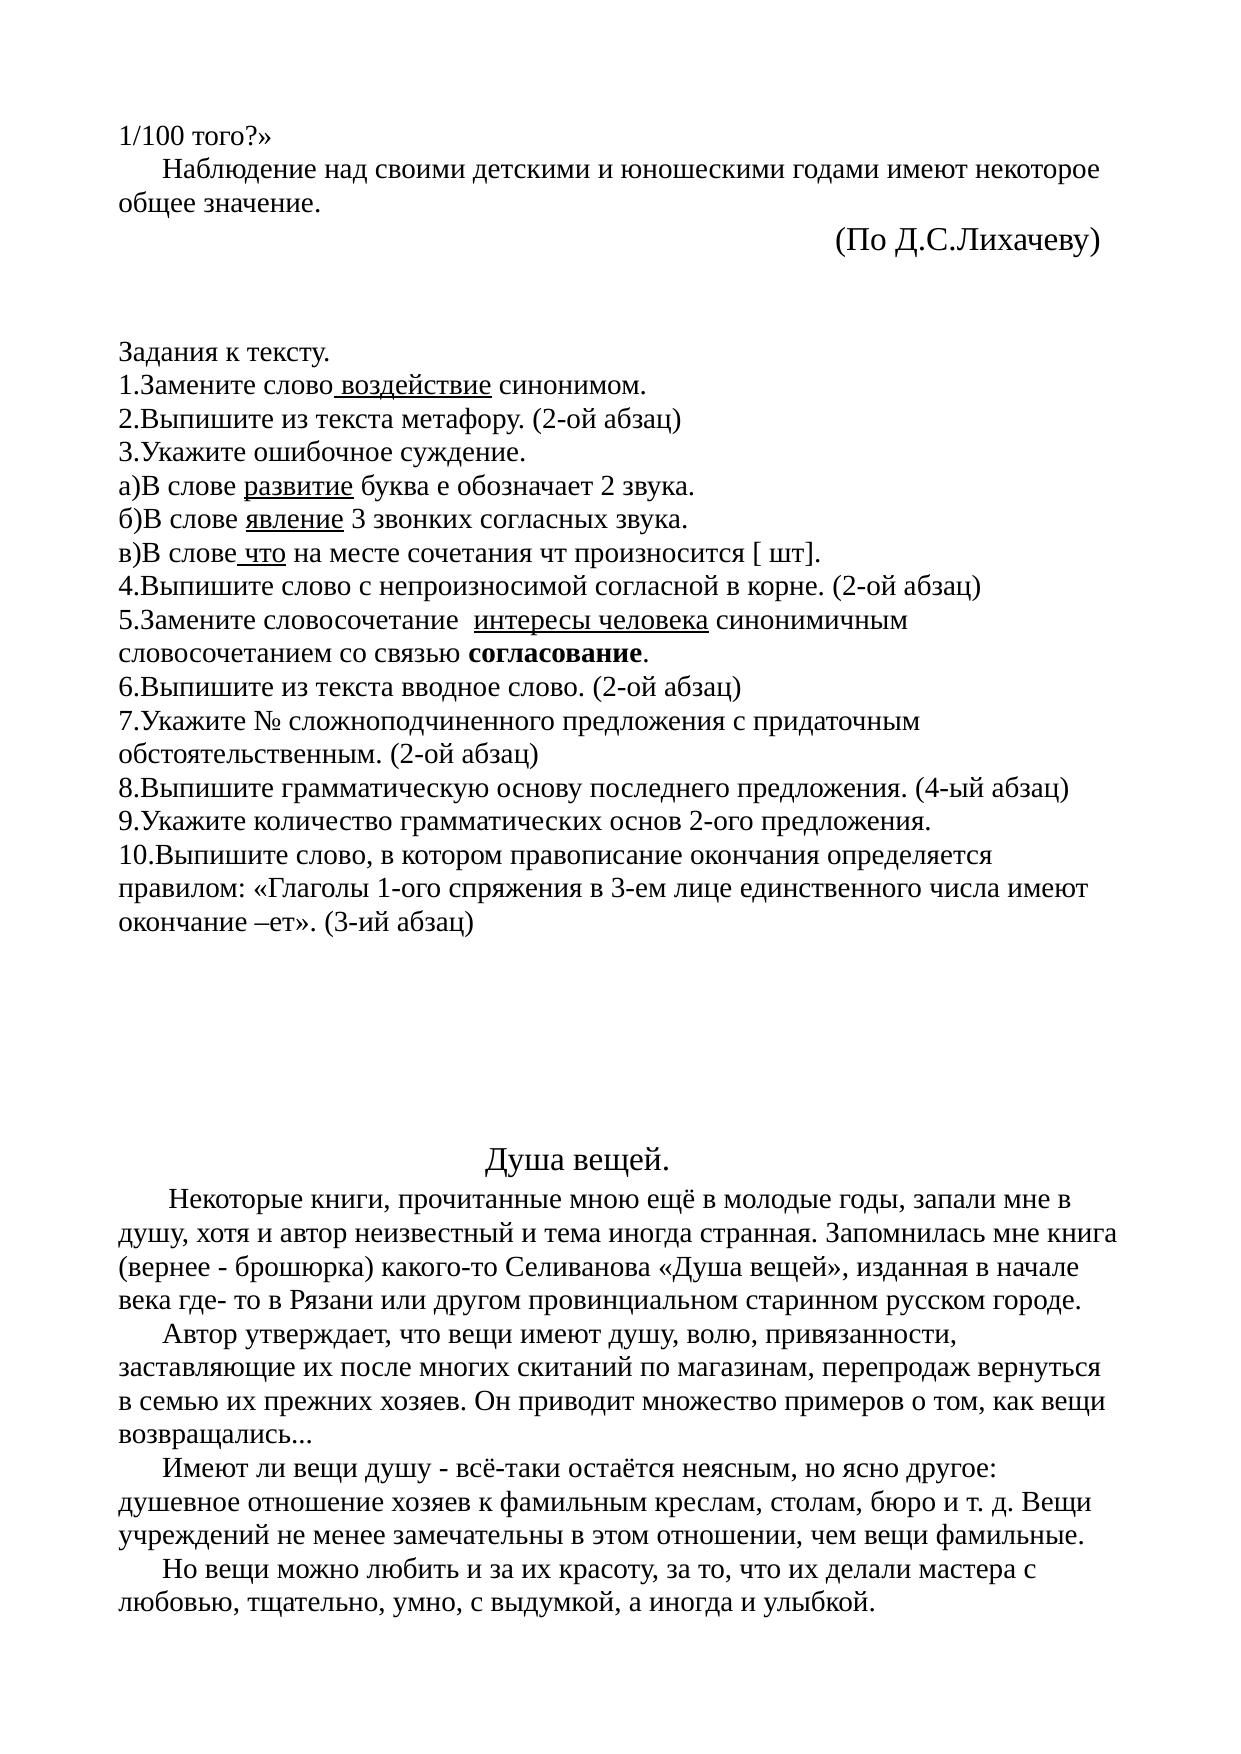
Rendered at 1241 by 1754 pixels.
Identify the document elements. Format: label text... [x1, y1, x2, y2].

text 4.Выпишите слово с непроизносимой согласной в корне. (2-ой абзац) [118, 568, 1122, 602]
text Но вещи можно любить и за их красоту, за то, что их делали мастера с любовью, тщательно, умно, с выдумкой, а иногда и улыбкой. [118, 1551, 1122, 1618]
text 2.Выпишите из текста метафору. (2-ой абзац) [118, 401, 1122, 434]
text 6.Выпишите из текста вводное слово. (2-ой абзац) [118, 669, 1122, 703]
text Задания к тексту. [118, 334, 1122, 367]
text (По Д.С.Лихачеву) [118, 219, 1122, 257]
text Душа вещей. [118, 1139, 1122, 1177]
text 7.Укажите № сложноподчиненного предложения с придаточным обстоятельственным. (2-ой абзац) [118, 703, 1122, 770]
text 8.Выпишите грамматическую основу последнего предложения. (4-ый абзац) [118, 770, 1122, 803]
text Наблюдение над своими детскими и юношескими годами имеют некоторое общее значение. [118, 152, 1122, 219]
text 10.Выпишите слово, в котором правописание окончания определяется правилом: «Глаголы 1-ого спряжения в 3-ем лице единственного числа имеют окончание –ет». (3-ий абзац) [118, 837, 1122, 937]
text 9.Укажите количество грамматических основ 2-ого предложения. [118, 803, 1122, 837]
text 5.Замените словосочетание интересы человека синонимичным словосочетанием со связью согласование. [118, 602, 1122, 669]
text Автор утверждает, что вещи имеют душу, волю, привязанности, заставляющие их после многих скитаний по магазинам, перепродаж вернуться в семью их прежних хозяев. Он приводит множество примеров о том, как вещи возвращались... [118, 1316, 1122, 1450]
text 1/100 того?» [118, 118, 1122, 152]
text в)В слове что на месте сочетания чт произносится [ шт]. [118, 535, 1122, 568]
text Имеют ли вещи душу - всё-таки остаётся неясным, но ясно другое: душевное отношение хозяев к фамильным креслам, столам, бюро и т. д. Вещи учреждений не менее замечательны в этом отношении, чем вещи фамильные. [118, 1450, 1122, 1551]
text Некоторые книги, прочитанные мною ещё в молодые годы, запали мне в душу, хотя и автор неизвестный и тема иногда странная. Запомнилась мне книга (вернее - брошюрка) какого-то Селиванова «Душа вещей», изданная в начале века где- то в Рязани или другом провинциальном старинном русском городе. [118, 1177, 1122, 1316]
text а)В слове развитие буква е обозначает 2 звука. [118, 468, 1122, 501]
text 3.Укажите ошибочное суждение. [118, 434, 1122, 468]
text 1.Замените слово воздействие синонимом. [118, 367, 1122, 401]
text б)В слове явление 3 звонких согласных звука. [118, 501, 1122, 535]
